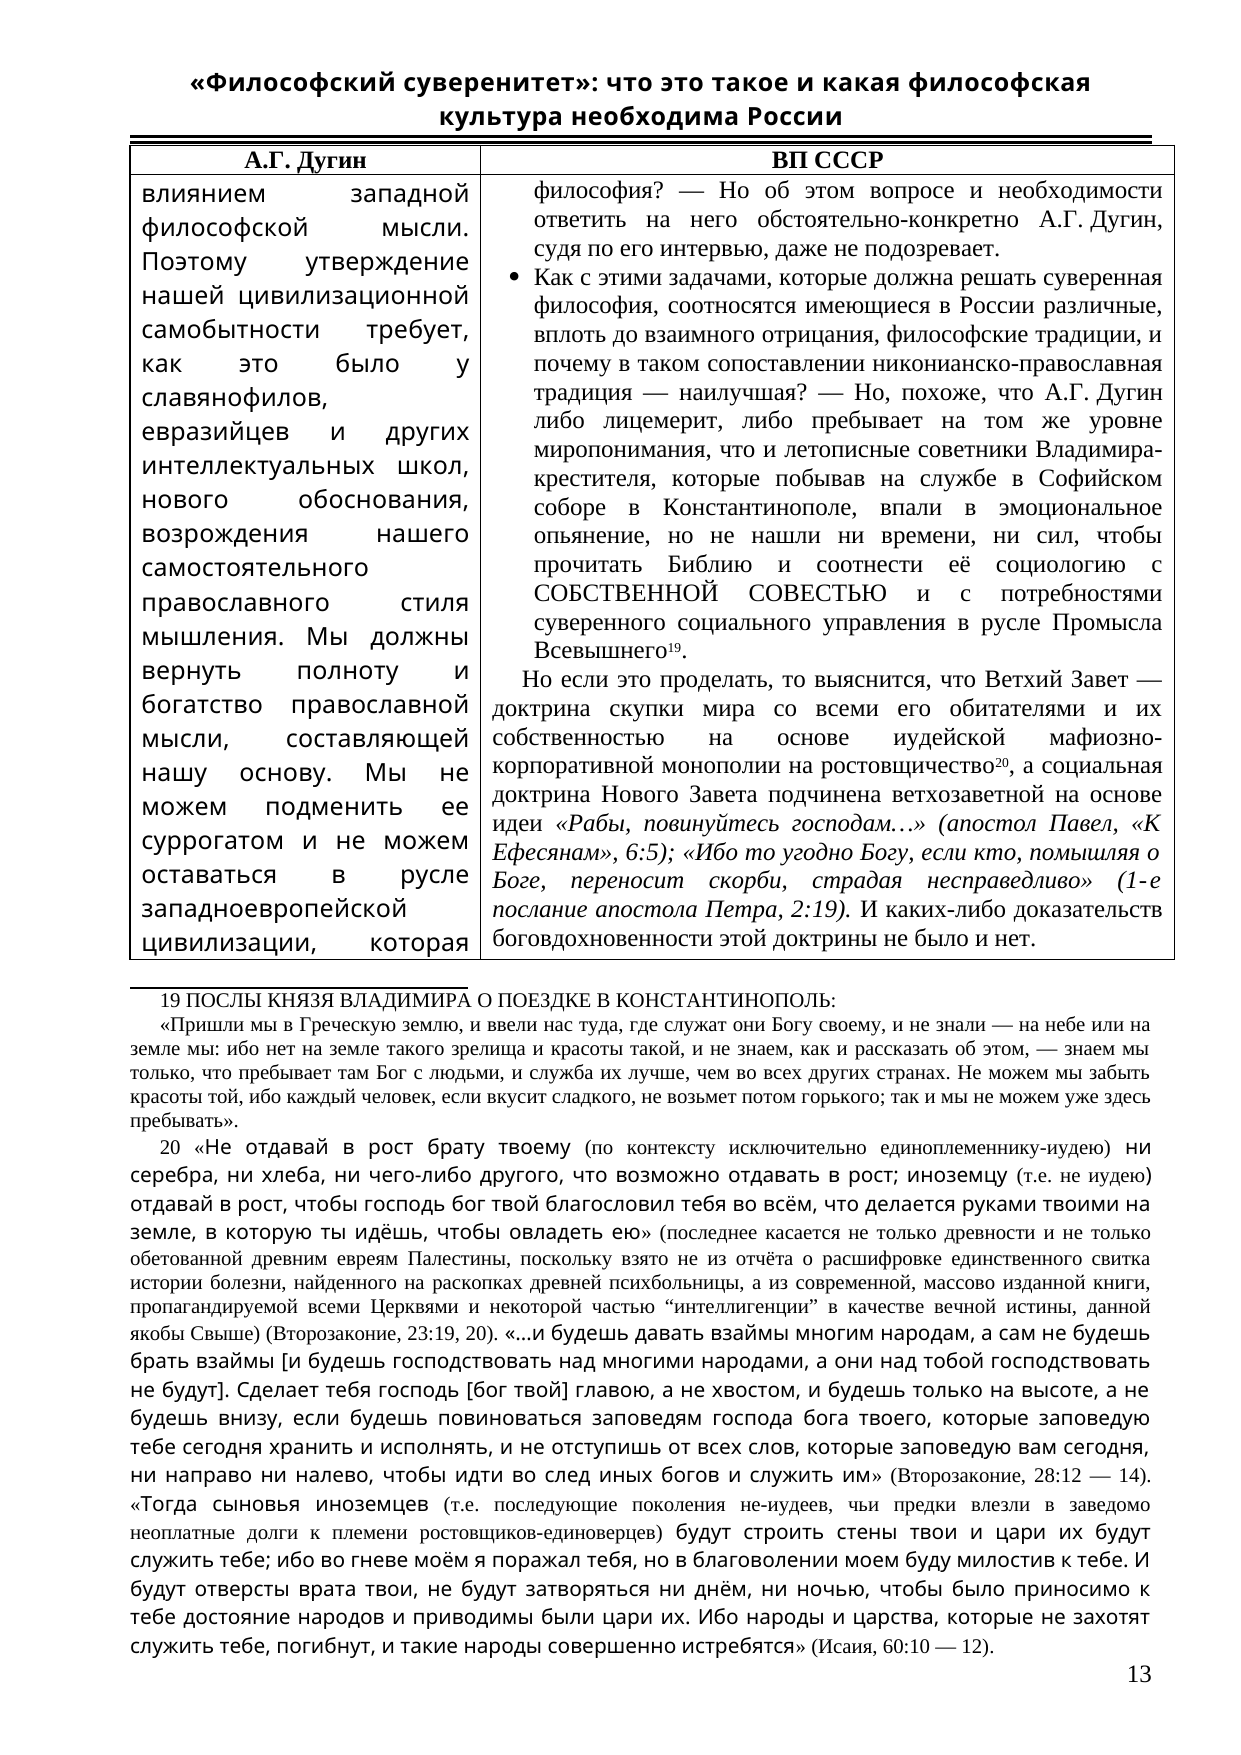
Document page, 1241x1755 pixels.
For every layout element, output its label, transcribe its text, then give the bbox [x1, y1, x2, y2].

table_cell философия? — Но об этом вопросе и необходимости ответить на него обстоятельно-конкретно А.Г. Дугин, судя по его интервью, даже не подозревает. Как с этими задачами, которые должна решать суверенная философия, соотносятся имеющиеся в России различные, вплоть до взаимного отрицания, философские традиции, и почему в таком сопоставлении никонианско-православная традиция — наилучшая? — Но, похоже, что А.Г. Дугин либо лицемерит, либо пребывает на том же уровне миропонимания, что и летописные советники Владимира-крестителя, которые побывав на службе в Софийском соборе в Константинополе, впали в эмоциональное опьянение, но не нашли ни времени, ни сил, чтобы прочитать Библию и соотнести её социологию с СОБСТВЕННОЙ СОВЕСТЬЮ и с потребностями суверенного социального управления в русле Промысла Всевышнего. Но если это проделать, то выяснится, что Ветхий Завет — доктрина скупки мира со всеми его обитателями и их собственностью на основе иудейской мафиозно-корпоративной монополии на ростовщичество, а социальная доктрина Нового Завета подчинена ветхозаветной на основе идеи «Рабы, повинуйтесь господам…» (апостол Павел, «К Ефесянам», 6:5); «Ибо то угодно Богу, если кто, помышляя о Боге, переносит скорби, страдая несправедливо» (1‑е послание апостола Петра, 2:19). И каких-либо доказательств боговдохновенности этой доктрины не было и нет. [481, 175, 1174, 959]
table_cell влиянием западной философской мысли. Поэтому утверждение нашей цивилизационной самобытности требует, как это было у славянофилов, евразийцев и других интеллектуальных школ, нового обоснования, возрождения нашего самостоятельного православного стиля мышления. Мы должны вернуть полноту и богатство православной мысли, составляющей нашу основу. Мы не можем подменить ее суррогатом и не можем оставаться в русле западноевропейской цивилизации, которая [131, 175, 480, 959]
table_header ВП СССР [481, 146, 1174, 174]
table_header А.Г. Дугин [131, 146, 480, 174]
